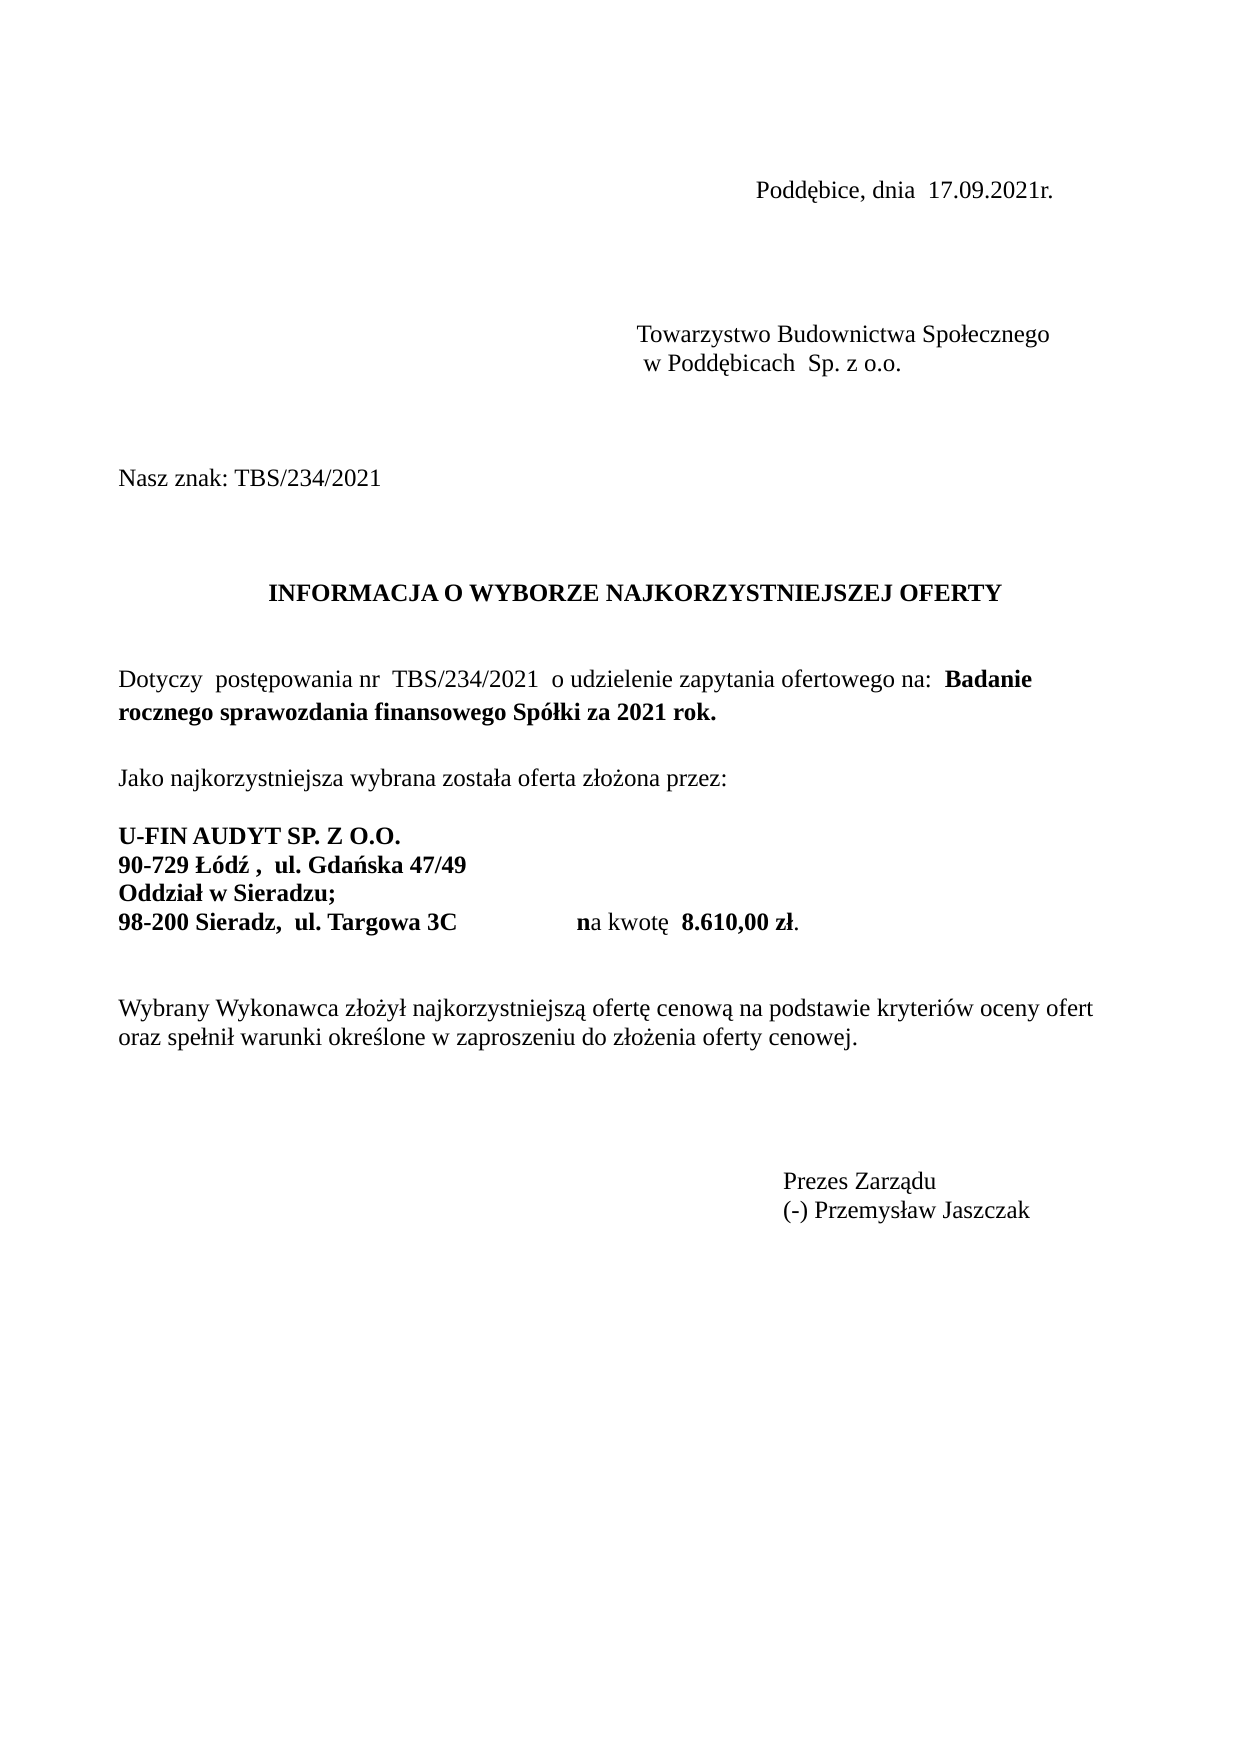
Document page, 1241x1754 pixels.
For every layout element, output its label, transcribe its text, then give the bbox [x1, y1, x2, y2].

text w Poddębicach Sp. z o.o. [118, 348, 1122, 377]
text Oddział w Sieradzu; [118, 878, 1122, 907]
text Towarzystwo Budownictwa Społecznego [118, 319, 1122, 348]
text (-) Przemysław Jaszczak [118, 1195, 1122, 1223]
text Prezes Zarządu [118, 1166, 1122, 1195]
text INFORMACJA O WYBORZE NAJKORZYSTNIEJSZEJ OFERTY [118, 578, 1122, 607]
text 90-729 Łódź , ul. Gdańska 47/49 [118, 850, 1122, 878]
text Poddębice, dnia 17.09.2021r. [118, 176, 1122, 204]
text Dotyczy postępowania nr TBS/234/2021 o udzielenie zapytania ofertowego na: Badanie rocznego sprawozdania finansowego Spółki za 2021 rok. [118, 664, 1122, 726]
text 98-200 Sieradz, ul. Targowa 3C na kwotę 8.610,00 zł. [118, 907, 1122, 936]
text Nasz znak: TBS/234/2021 [118, 463, 1122, 492]
text Jako najkorzystniejsza wybrana została oferta złożona przez: [118, 763, 1122, 792]
text Wybrany Wykonawca złożył najkorzystniejszą ofertę cenową na podstawie kryteriów oceny ofert oraz spełnił warunki określone w zaproszeniu do złożenia oferty cenowej. [118, 993, 1122, 1051]
text U-FIN AUDYT SP. Z O.O. [118, 821, 1122, 850]
